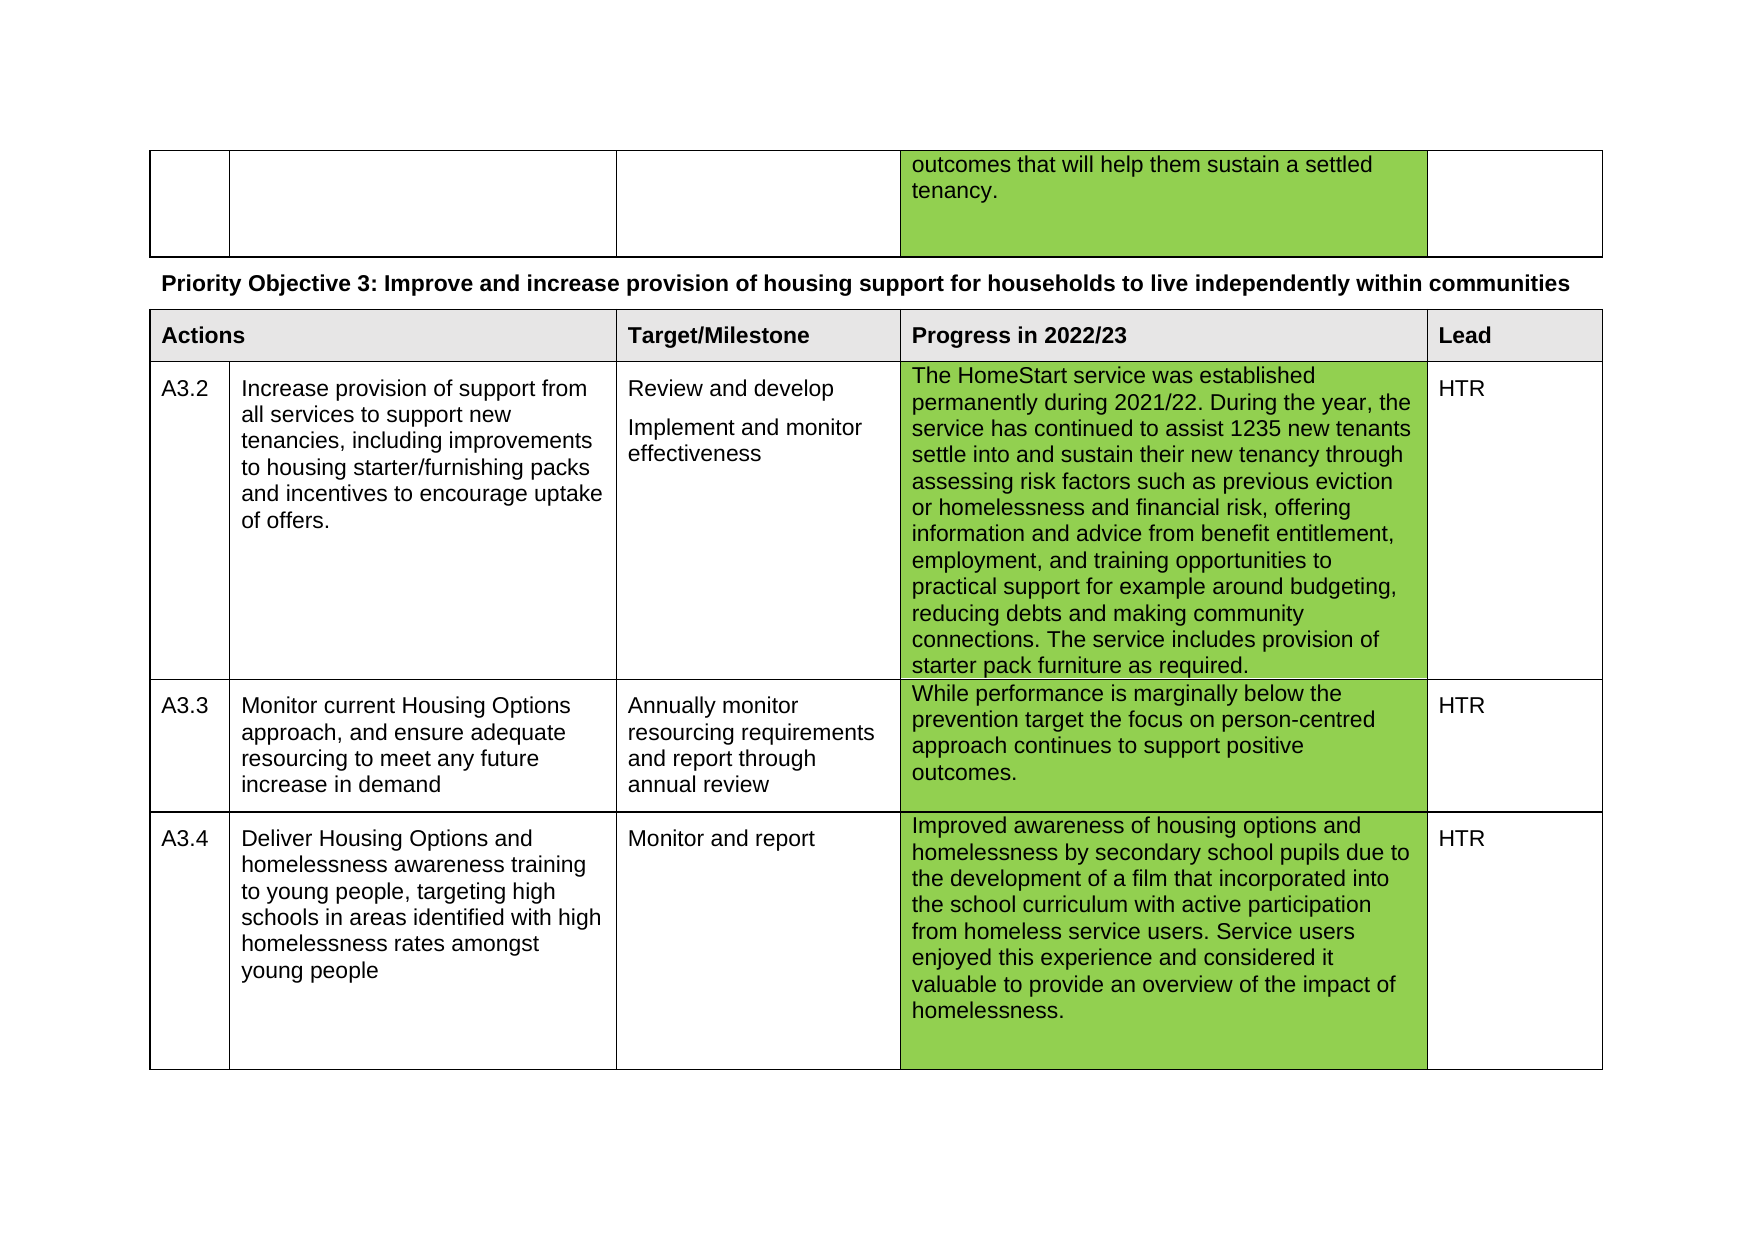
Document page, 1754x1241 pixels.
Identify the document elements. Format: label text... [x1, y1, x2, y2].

table_cell [230, 151, 616, 256]
table_cell [1428, 151, 1602, 256]
table_cell Review and develop Implement and monitor effectiveness [617, 362, 900, 678]
table_cell [617, 151, 900, 256]
table_cell [151, 151, 229, 256]
table_cell Actions [151, 310, 616, 361]
table_cell While performance is marginally below the prevention target the focus on person-centred approach continues to support positive outcomes. [901, 680, 1427, 811]
table_cell A3.3 [151, 680, 229, 811]
table_cell HTR [1428, 813, 1602, 1069]
table_cell Monitor and report [617, 813, 900, 1069]
table_cell Lead [1428, 310, 1602, 361]
table_cell Monitor current Housing Options approach, and ensure adequate resourcing to meet any future increase in demand [230, 680, 616, 811]
table_cell HTR [1428, 362, 1602, 678]
table_cell Improved awareness of housing options and homelessness by secondary school pupils due to the development of a film that incorporated into the school curriculum with active participation from homeless service users. Service users enjoyed this experience and considered it valuable to provide an overview of the impact of homelessness. [901, 813, 1427, 1069]
table_cell Increase provision of support from all services to support new tenancies, including improvements to housing starter/furnishing packs and incentives to encourage uptake of offers. [230, 362, 616, 678]
table_cell Priority Objective 3: Improve and increase provision of housing support for households to live independently within communities [150, 258, 1603, 309]
table_cell Deliver Housing Options and homelessness awareness training to young people, targeting high schools in areas identified with high homelessness rates amongst young people [230, 813, 616, 1069]
table_cell Annually monitor resourcing requirements and report through annual review [617, 680, 900, 811]
table_cell Progress in 2022/23 [901, 310, 1427, 361]
table_cell A3.2 [151, 362, 229, 678]
table_cell HTR [1428, 680, 1602, 811]
table_cell outcomes that will help them sustain a settled tenancy. [901, 151, 1427, 256]
table_cell Target/Milestone [617, 310, 900, 361]
table_cell The HomeStart service was established permanently during 2021/22. During the year, the service has continued to assist 1235 new tenants settle into and sustain their new tenancy through assessing risk factors such as previous eviction or homelessness and financial risk, offering information and advice from benefit entitlement, employment, and training opportunities to practical support for example around budgeting, reducing debts and making community connections. The service includes provision of starter pack furniture as required. [901, 362, 1427, 678]
table_cell A3.4 [151, 813, 229, 1069]
